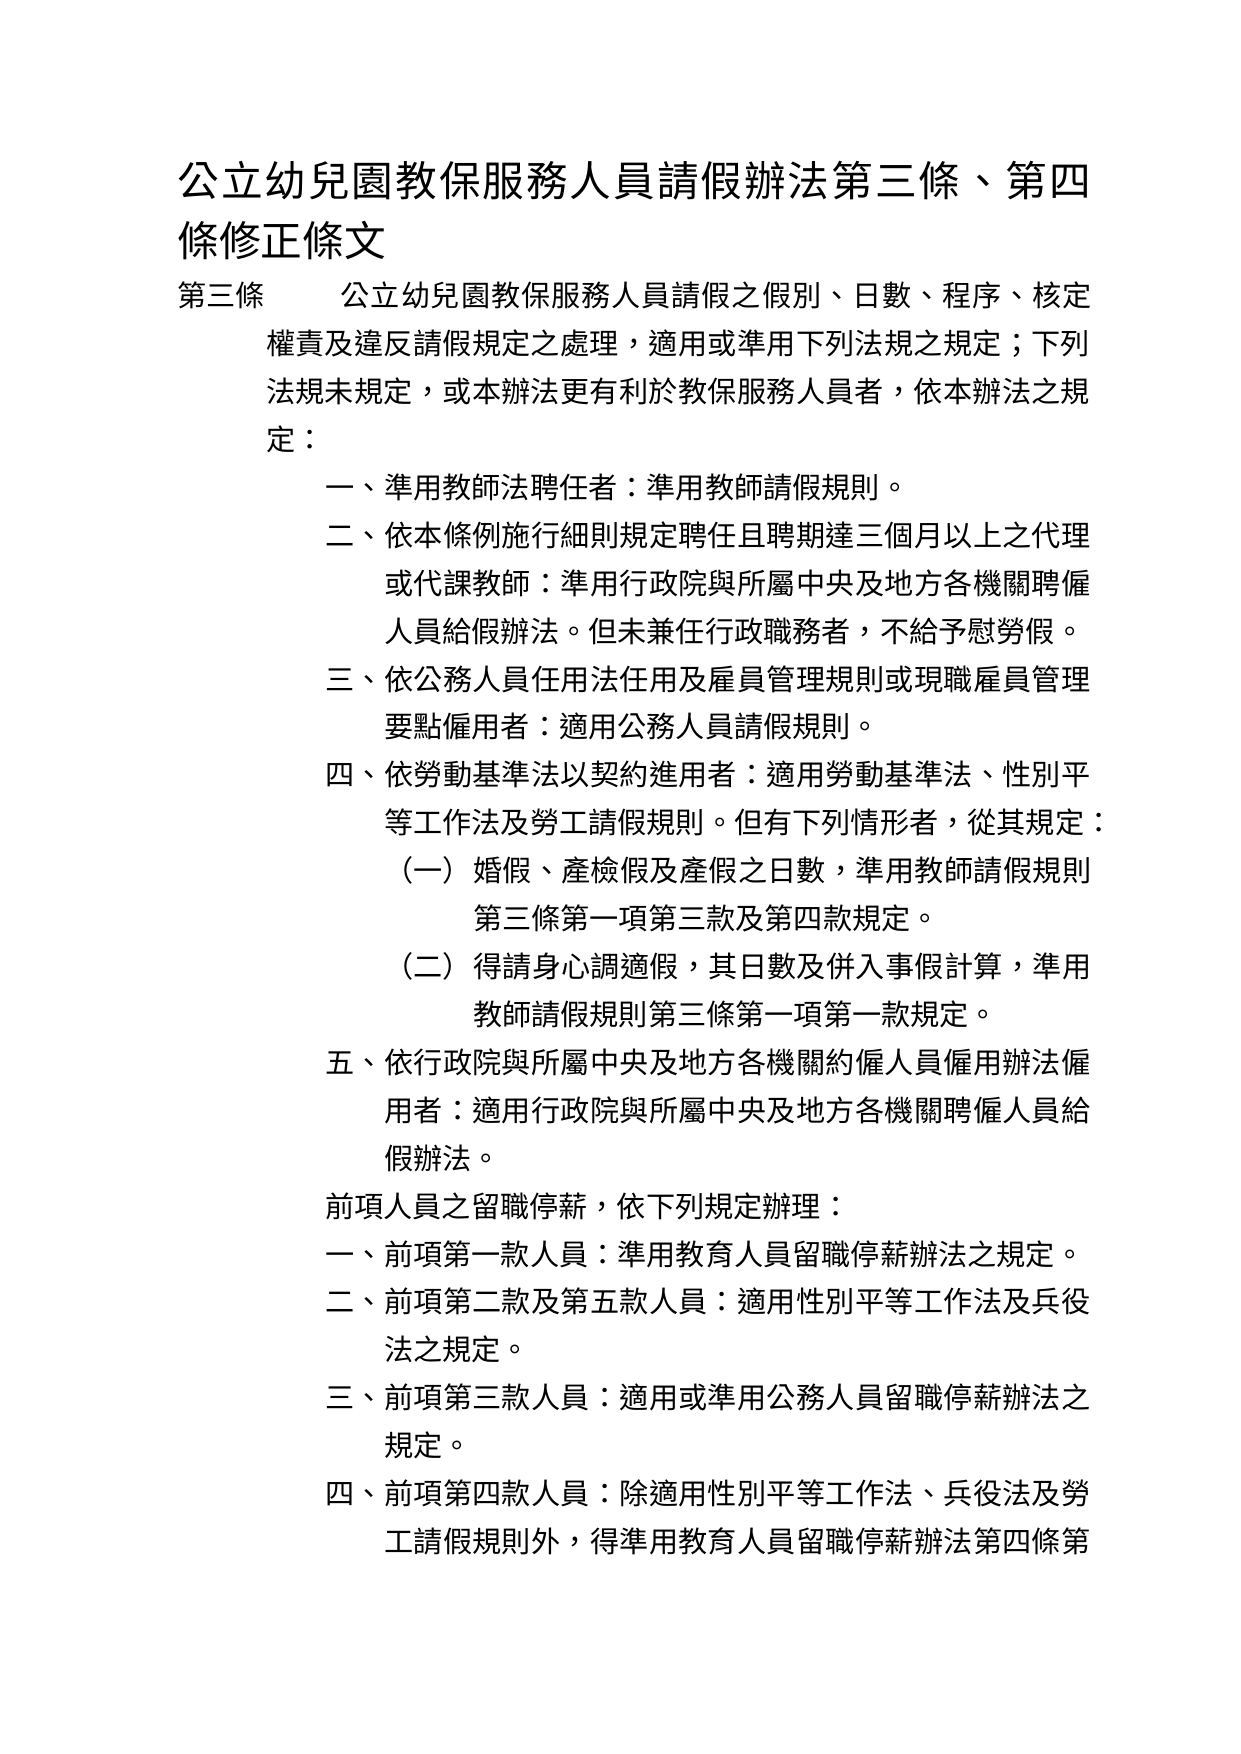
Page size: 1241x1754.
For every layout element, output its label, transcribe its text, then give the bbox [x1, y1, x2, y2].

list 前項第一款人員：準用教育人員留職停薪辦法之規定。 [325, 1227, 1092, 1274]
text 前項人員之留職停薪，依下列規定辦理： [266, 1179, 1092, 1227]
text 第三條 公立幼兒園教保服務人員請假之假別、日數、程序、核定權責及違反請假規定之處理，適用或準用下列法規之規定；下列法規未規定，或本辦法更有利於教保服務人員者，依本辦法之規定： [177, 268, 1092, 460]
list 依勞動基準法以契約進用者：適用勞動基準法、性別平等工作法及勞工請假規則。但有下列情形者，從其規定： [325, 747, 1092, 843]
list 得請身心調適假，其日數及併入事假計算，準用教師請假規則第三條第一項第一款規定。 [384, 939, 1092, 1035]
list 準用教師法聘任者：準用教師請假規則。 [325, 460, 1092, 508]
list 前項第三款人員：適用或準用公務人員留職停薪辦法之規定。 [325, 1370, 1092, 1466]
list 依行政院與所屬中央及地方各機關約僱人員僱用辦法僱用者：適用行政院與所屬中央及地方各機關聘僱人員給假辦法。 [325, 1035, 1092, 1179]
list 前項第四款人員：除適用性別平等工作法、兵役法及勞工請假規則外，得準用教育人員留職停薪辦法第四條第 [325, 1466, 1092, 1562]
list 婚假、產檢假及產假之日數，準用教師請假規則第三條第一項第三款及第四款規定。 [384, 843, 1092, 939]
text 公立幼兒園教保服務人員請假辦法第三條、第四條修正條文 [177, 148, 1092, 268]
list 前項第二款及第五款人員：適用性別平等工作法及兵役法之規定。 [325, 1274, 1092, 1370]
list 依公務人員任用法任用及雇員管理規則或現職雇員管理要點僱用者：適用公務人員請假規則。 [325, 652, 1092, 747]
list 依本條例施行細則規定聘任且聘期達三個月以上之代理或代課教師：準用行政院與所屬中央及地方各機關聘僱人員給假辦法。但未兼任行政職務者，不給予慰勞假。 [325, 508, 1092, 652]
